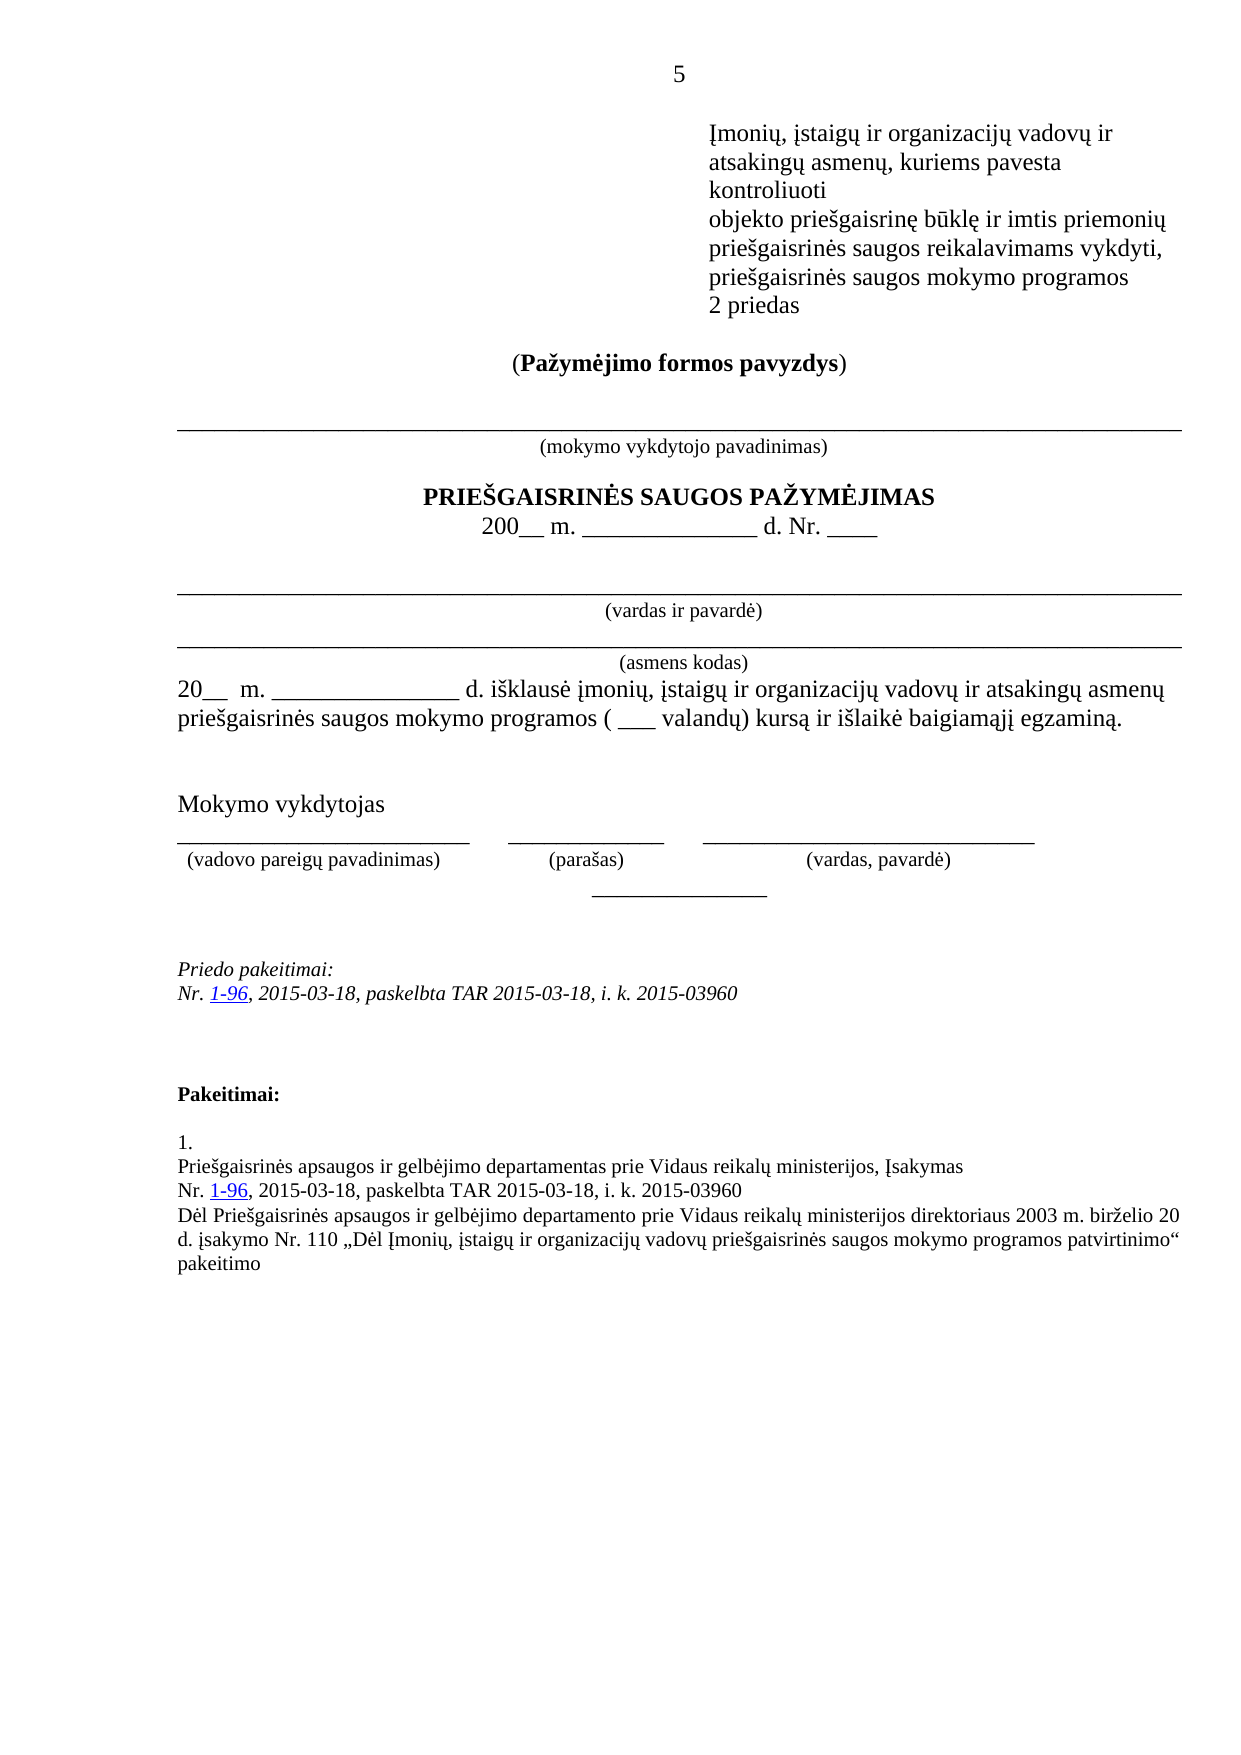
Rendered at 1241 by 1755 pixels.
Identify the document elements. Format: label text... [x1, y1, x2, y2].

text Nr. 1-96, 2015-03-18, paskelbta TAR 2015-03-18, i. k. 2015-03960 [177, 1178, 1181, 1202]
text Priedo pakeitimai: [177, 957, 1181, 981]
text Priešgaisrinės apsaugos ir gelbėjimo departamentas prie Vidaus reikalų ministerijos, Įsakymas [177, 1154, 1181, 1178]
text Įmonių, įstaigų ir organizacijų vadovų ir [709, 118, 1181, 147]
text Pakeitimai: [177, 1082, 1181, 1106]
text priešgaisrinės saugos mokymo programos [709, 262, 1181, 291]
text Dėl Priešgaisrinės apsaugos ir gelbėjimo departamento prie Vidaus reikalų ministerijos direktoriaus 2003 m. birželio 20 d. įsakymo Nr. 110 „Dėl Įmonių, įstaigų ir organizacijų vadovų priešgaisrinės saugos mokymo programos patvirtinimo“ pakeitimo [177, 1202, 1181, 1275]
text atsakingų asmenų, kuriems pavesta kontroliuoti [709, 147, 1181, 204]
text 20__ m. _______________ d. išklausė įmonių, įstaigų ir organizacijų vadovų ir atsakingų asmenų priešgaisrinės saugos mokymo programos ( ___ valandų) kursą ir išlaikė baigiamąjį egzaminą. [177, 674, 1181, 732]
text (vadovo pareigų pavadinimas) (parašas) (vardas, pavardė) [177, 847, 1181, 871]
text objekto priešgaisrinę būklę ir imtis priemonių [709, 204, 1181, 233]
text (asmens kodas) [177, 650, 1181, 674]
text PRIEŠGAISRINĖS SAUGOS PAŽYMĖJIMAS [177, 482, 1181, 511]
text 200__ m. ______________ d. Nr. ____ [177, 511, 1181, 540]
text 1. [177, 1130, 1181, 1154]
text ______________ [177, 871, 1181, 900]
text (Pažymėjimo formos pavyzdys) [177, 348, 1181, 377]
text Nr. 1-96, 2015-03-18, paskelbta TAR 2015-03-18, i. k. 2015-03960 [177, 981, 1181, 1005]
text Mokymo vykdytojas [177, 789, 1181, 818]
text (vardas ir pavardė) [177, 597, 1181, 622]
text 2 priedas [709, 291, 1181, 319]
text (mokymo vykdytojo pavadinimas) [177, 434, 1181, 458]
text priešgaisrinės saugos reikalavimams vykdyti, [709, 233, 1181, 262]
